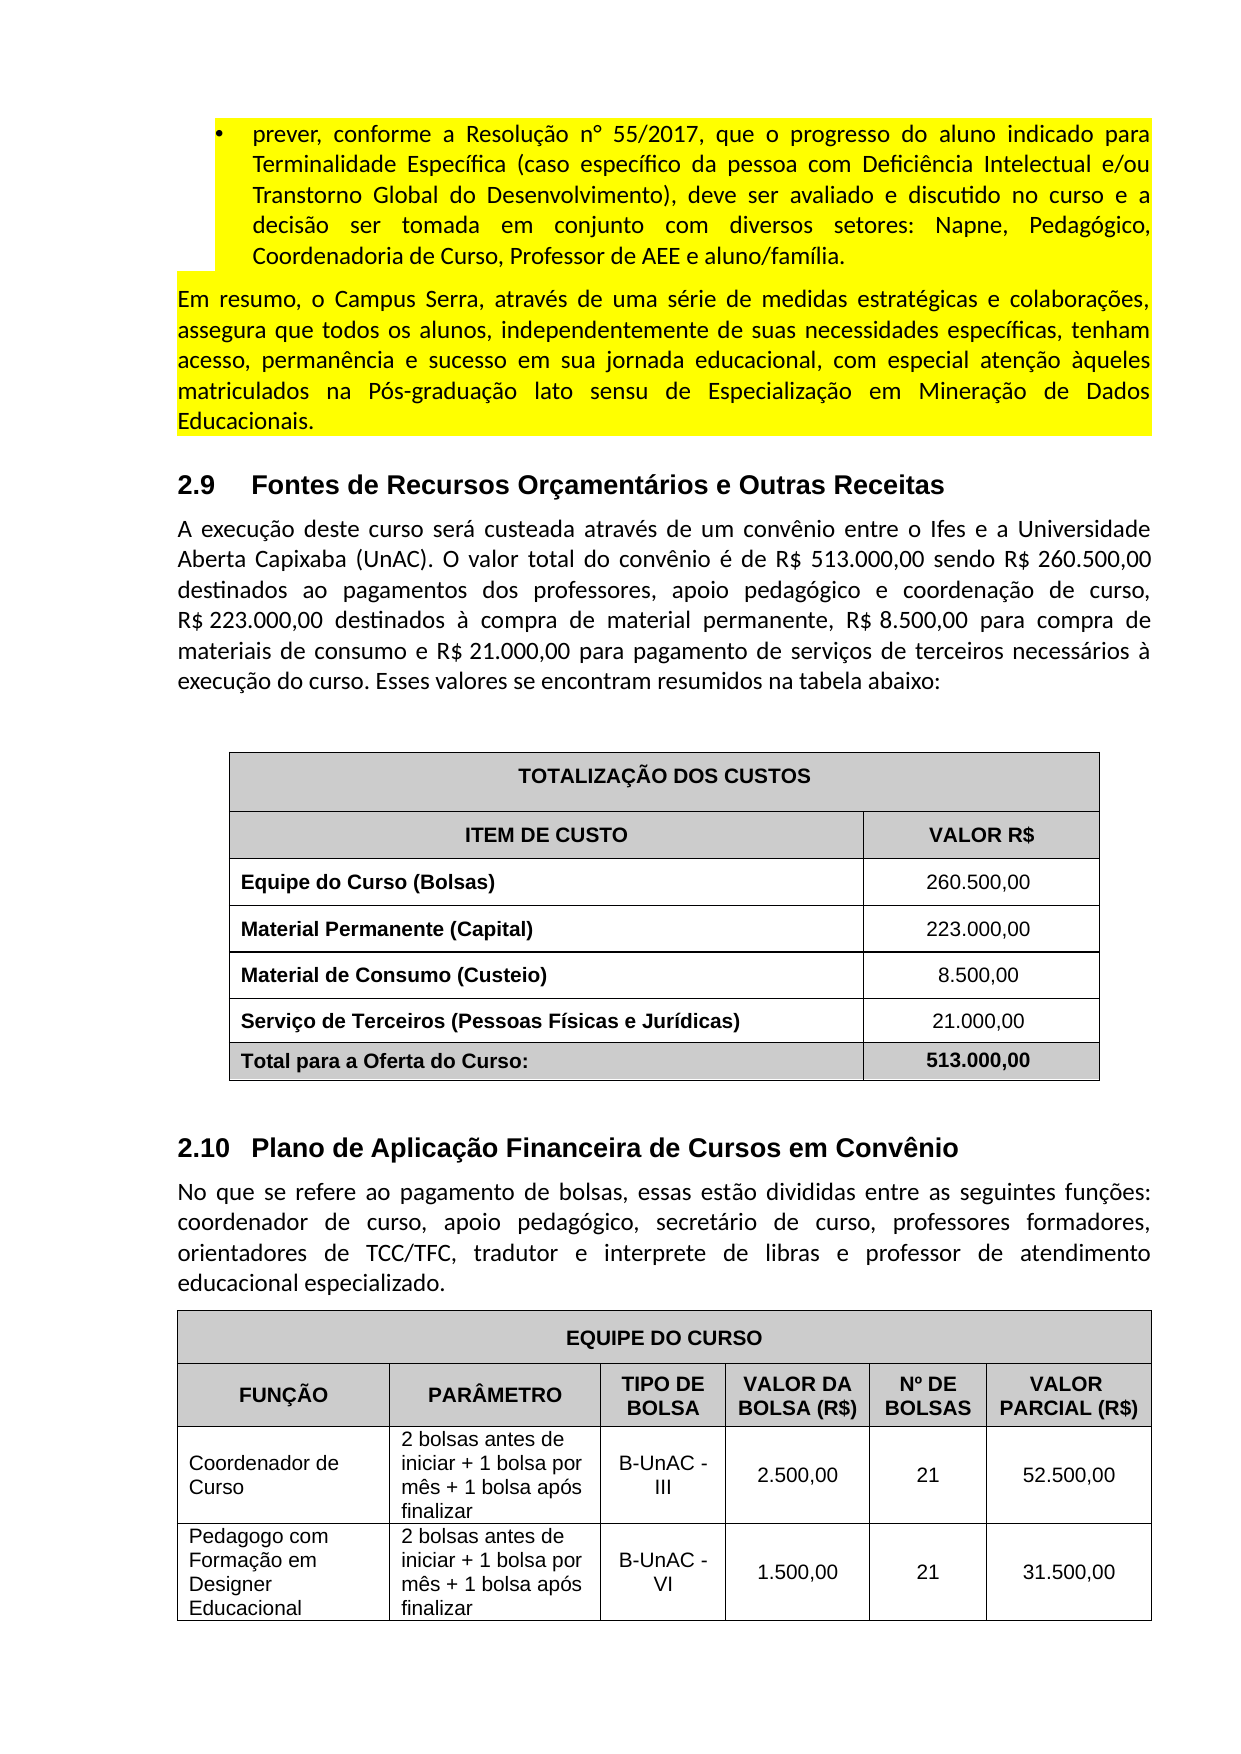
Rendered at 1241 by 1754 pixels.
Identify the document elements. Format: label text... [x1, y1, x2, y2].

table_cell 2 bolsas antes de iniciar + 1 bolsa por mês + 1 bolsa após finalizar [390, 1427, 600, 1523]
table_cell VALOR R$ [864, 812, 1099, 858]
table_cell 21 [870, 1427, 986, 1523]
table_cell VALOR DA BOLSA (R$) [726, 1364, 869, 1426]
table_cell 513.000,00 [864, 1043, 1099, 1079]
table_cell B-UnAC - III [601, 1427, 725, 1523]
table_cell 21.000,00 [864, 999, 1099, 1042]
table_cell 8.500,00 [864, 953, 1099, 998]
table_cell Material de Consumo (Custeio) [230, 953, 863, 998]
table_cell VALOR PARCIAL (R$) [987, 1364, 1151, 1426]
table_cell TIPO DE BOLSA [601, 1364, 725, 1426]
table_cell Nº DE BOLSAS [870, 1364, 986, 1426]
table_cell 52.500,00 [987, 1427, 1151, 1523]
table_cell 31.500,00 [987, 1524, 1151, 1620]
table_cell 1.500,00 [726, 1524, 869, 1620]
table_cell PARÂMETRO [390, 1364, 600, 1426]
text A execução deste curso será custeada através de um convênio entre o Ifes e a Universidade Aberta Capixaba (UnAC). O valor total do convênio é de R$ 513.000,00 sendo R$ 260.500,00 destinados ao pagamentos dos professores, apoio pedagógico e coordenação de curso, R$ 223.000,00 destinados à compra de material permanente, R$ 8.500,00 para compra de materiais de consumo e R$ 21.000,00 para pagamento de serviços de terceiros necessários à execução do curso. Esses valores se encontram resumidos na tabela abaixo: [177, 513, 1152, 696]
table_cell Pedagogo com Formação em Designer Educacional [178, 1524, 389, 1620]
text No que se refere ao pagamento de bolsas, essas estão divididas entre as seguintes funções: coordenador de curso, apoio pedagógico, secretário de curso, professores formadores, orientadores de TCC/TFC, tradutor e interprete de libras e professor de atendimento educacional especializado. [177, 1176, 1152, 1298]
table_cell 223.000,00 [864, 906, 1099, 951]
table_cell FUNÇÃO [178, 1364, 389, 1426]
table_cell 2.500,00 [726, 1427, 869, 1523]
table_cell Equipe do Curso (Bolsas) [230, 859, 863, 904]
table_cell B-UnAC - VI [601, 1524, 725, 1620]
list prever, conforme a Resolução n° 55/2017, que o progresso do aluno indicado para Terminalidade Específica (caso específico da pessoa com Deficiência Intelectual e/ou Transtorno Global do Desenvolvimento), deve ser avaliado e discutido no curso e a decisão ser tomada em conjunto com diversos setores: Napne, Pedagógico, Coordenadoria de Curso, Professor de AEE e aluno/família. [215, 118, 1152, 271]
table_cell Serviço de Terceiros (Pessoas Físicas e Jurídicas) [230, 999, 863, 1042]
table_header EQUIPE DO CURSO [178, 1311, 1151, 1363]
table_cell Coordenador de Curso [178, 1427, 389, 1523]
table_cell 260.500,00 [864, 859, 1099, 904]
table_cell Total para a Oferta do Curso: [230, 1043, 863, 1079]
subtitle Plano de Aplicação Financeira de Cursos em Convênio [177, 1132, 1152, 1163]
table_header TOTALIZAÇÃO DOS CUSTOS [230, 753, 1099, 811]
text Em resumo, o Campus Serra, através de uma série de medidas estratégicas e colaborações, assegura que todos os alunos, independentemente de suas necessidades específicas, tenham acesso, permanência e sucesso em sua jornada educacional, com especial atenção àqueles matriculados na Pós-graduação lato sensu de Especialização em Mineração de Dados Educacionais. [177, 283, 1152, 436]
table_cell 2 bolsas antes de iniciar + 1 bolsa por mês + 1 bolsa após finalizar [390, 1524, 600, 1620]
table_cell ITEM DE CUSTO [230, 812, 863, 858]
table_cell Material Permanente (Capital) [230, 906, 863, 951]
table_cell 21 [870, 1524, 986, 1620]
subtitle Fontes de Recursos Orçamentários e Outras Receitas [177, 469, 1152, 500]
